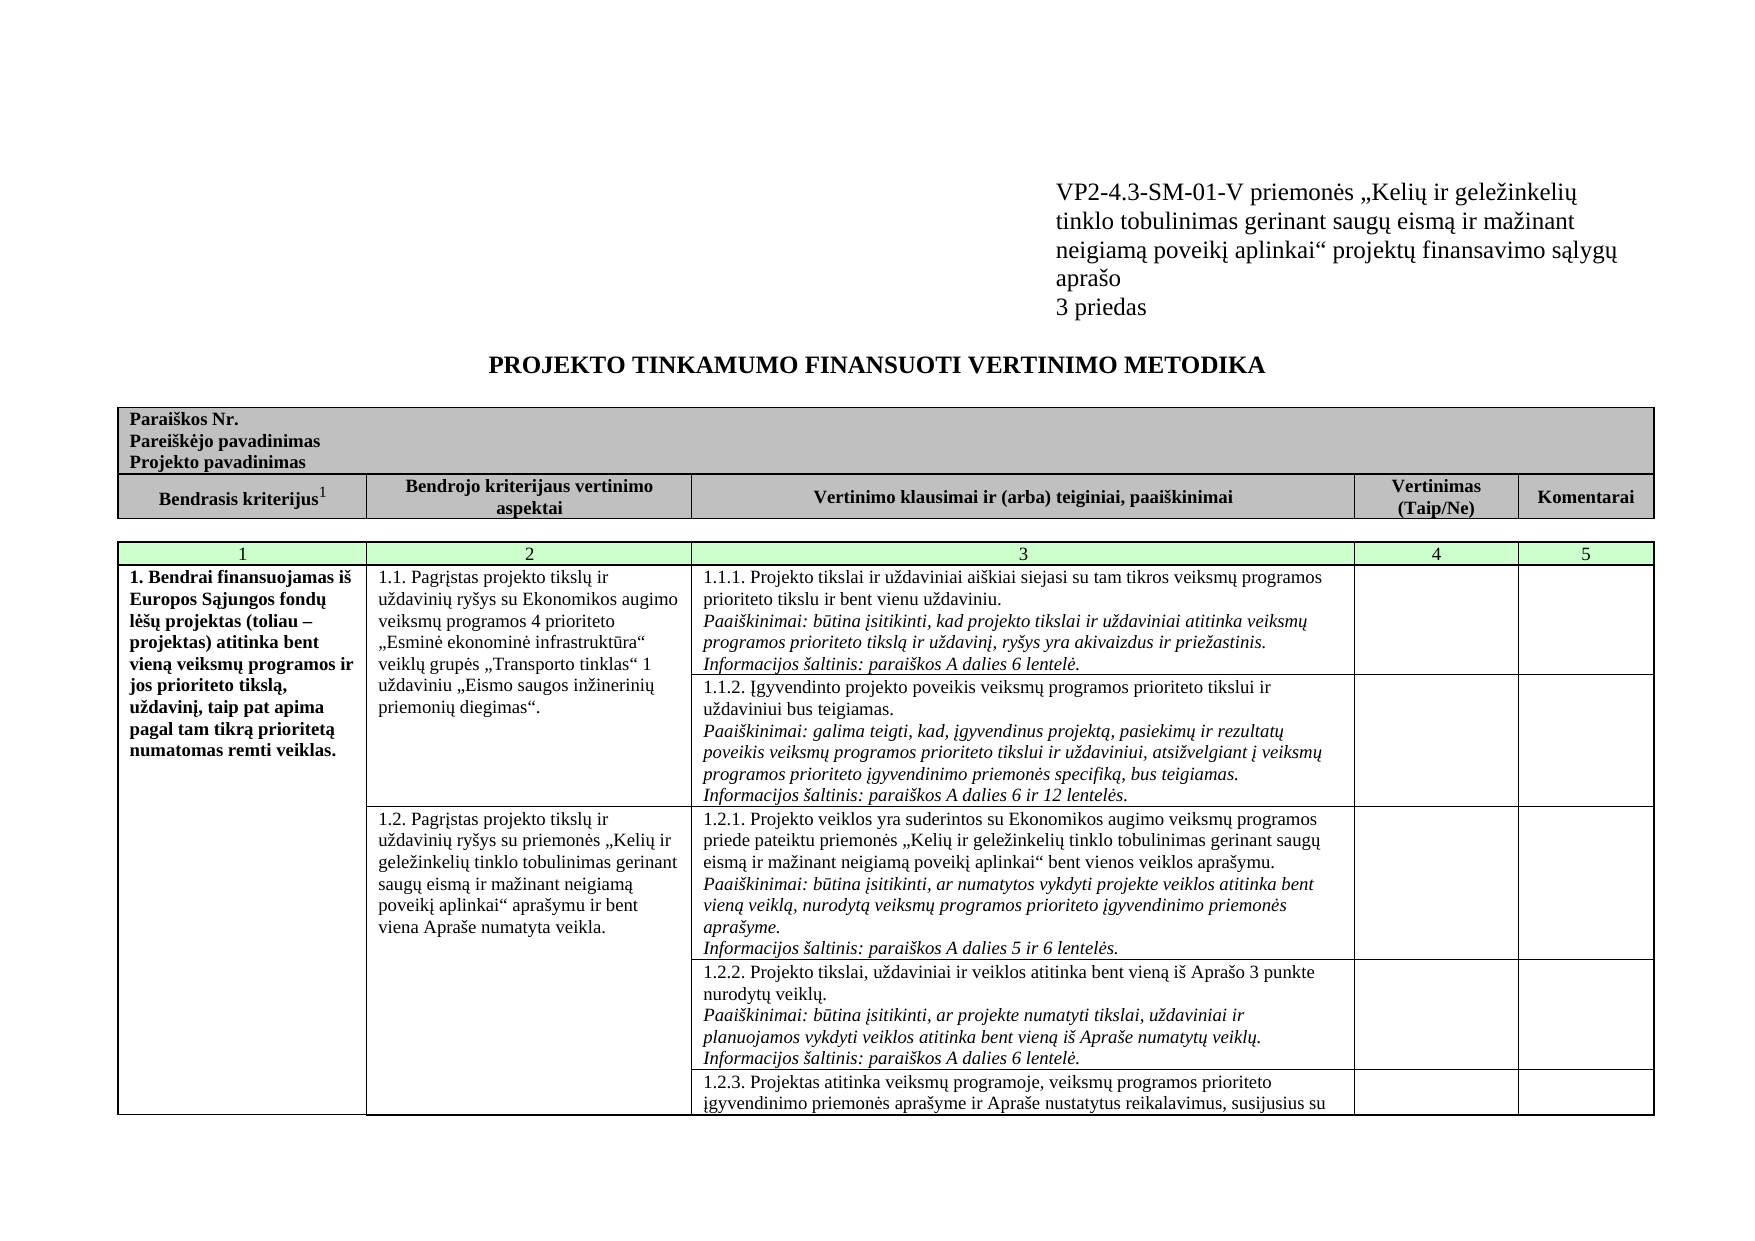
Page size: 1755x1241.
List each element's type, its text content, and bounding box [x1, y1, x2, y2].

table_cell [1519, 960, 1653, 1069]
table_cell [1519, 675, 1653, 806]
table_cell 4 [1355, 543, 1518, 564]
table_cell [1355, 807, 1518, 959]
table_cell [367, 519, 692, 541]
table_cell [1519, 807, 1653, 959]
table_cell [1519, 566, 1653, 674]
table_cell [1355, 1070, 1518, 1114]
table_cell [1355, 675, 1518, 806]
table_cell Komentarai [1519, 475, 1653, 518]
table_cell [1354, 519, 1518, 541]
table_cell 5 [1519, 543, 1653, 564]
text 3 priedas [1056, 292, 1636, 321]
table_cell Bendrojo kriterijaus vertinimo aspektai [367, 475, 691, 518]
table_cell 1 [119, 543, 366, 564]
table_cell 1. Bendrai finansuojamas iš Europos Sąjungos fondų lėšų projektas (toliau – projektas) atitinka bent vieną veiksmų programos ir jos prioriteto tikslą, uždavinį, taip pat apima pagal tam tikrą prioritetą numatomas remti veiklas. [119, 566, 366, 1114]
text ProjektO TINKAMUMO FINANSUOTI vertinimo metodika [118, 350, 1636, 378]
table_cell 1.1.1. Projekto tikslai ir uždaviniai aiškiai siejasi su tam tikros veiksmų programos prioriteto tikslu ir bent vienu uždaviniu. Paaiškinimai: būtina įsitikinti, kad projekto tikslai ir uždaviniai atitinka veiksmų programos prioriteto tikslą ir uždavinį, ryšys yra akivaizdus ir priežastinis. Informacijos šaltinis: paraiškos A dalies 6 lentelė. [692, 566, 1354, 674]
table_cell [1518, 519, 1653, 541]
table_cell Vertinimas (Taip/Ne) [1355, 475, 1518, 518]
table_cell Bendrasis kriterijus1 [119, 475, 366, 518]
table_cell 1.2.2. Projekto tikslai, uždaviniai ir veiklos atitinka bent vieną iš Aprašo 3 punkte nurodytų veiklų. Paaiškinimai: būtina įsitikinti, ar projekte numatyti tikslai, uždaviniai ir planuojamos vykdyti veiklos atitinka bent vieną iš Apraše numatytų veiklų. Informacijos šaltinis: paraiškos A dalies 6 lentelė. [692, 960, 1354, 1069]
table_cell 1.1. Pagrįstas projekto tikslų ir uždavinių ryšys su Ekonomikos augimo veiksmų programos 4 prioriteto „Esminė ekonominė infrastruktūra“ veiklų grupės „Transporto tinklas“ 1 uždaviniu „Eismo saugos inžinerinių priemonių diegimas“. [367, 566, 691, 806]
table_cell 1.1.2. Įgyvendinto projekto poveikis veiksmų programos prioriteto tikslui ir uždaviniui bus teigiamas. Paaiškinimai: galima teigti, kad, įgyvendinus projektą, pasiekimų ir rezultatų poveikis veiksmų programos prioriteto tikslui ir uždaviniui, atsižvelgiant į veiksmų programos prioriteto įgyvendinimo priemonės specifiką, bus teigiamas. Informacijos šaltinis: paraiškos A dalies 6 ir 12 lentelės. [692, 675, 1354, 806]
table_cell [118, 519, 367, 541]
table_cell 2 [367, 543, 691, 564]
table_cell [692, 519, 1354, 541]
table_cell 1.2. Pagrįstas projekto tikslų ir uždavinių ryšys su priemonės „Kelių ir geležinkelių tinklo tobulinimas gerinant saugų eismą ir mažinant neigiamą poveikį aplinkai“ aprašymu ir bent viena Apraše numatyta veikla. [367, 807, 691, 1114]
table_cell 1.2.3. Projektas atitinka veiksmų programoje, veiksmų programos prioriteto įgyvendinimo priemonės aprašyme ir Apraše nustatytus reikalavimus, susijusius su [692, 1070, 1354, 1114]
table_header Paraiškos Nr. Pareiškėjo pavadinimas Projekto pavadinimas [119, 408, 1653, 473]
table_cell [1355, 960, 1518, 1069]
table_cell 1.2.1. Projekto veiklos yra suderintos su Ekonomikos augimo veiksmų programos priede pateiktu priemonės „Kelių ir geležinkelių tinklo tobulinimas gerinant saugų eismą ir mažinant neigiamą poveikį aplinkai“ bent vienos veiklos aprašymu. Paaiškinimai: būtina įsitikinti, ar numatytos vykdyti projekte veiklos atitinka bent vieną veiklą, nurodytą veiksmų programos prioriteto įgyvendinimo priemonės aprašyme. Informacijos šaltinis: paraiškos A dalies 5 ir 6 lentelės. [692, 807, 1354, 959]
table_cell 3 [692, 543, 1354, 564]
table_cell Vertinimo klausimai ir (arba) teiginiai, paaiškinimai [692, 475, 1354, 518]
table_cell [1355, 566, 1518, 674]
text VP2-4.3-SM-01-V priemonės „Kelių ir geležinkelių tinklo tobulinimas gerinant saugų eismą ir mažinant neigiamą poveikį aplinkai“ projektų finansavimo sąlygų aprašo [1056, 177, 1636, 292]
table_cell [1519, 1070, 1653, 1114]
